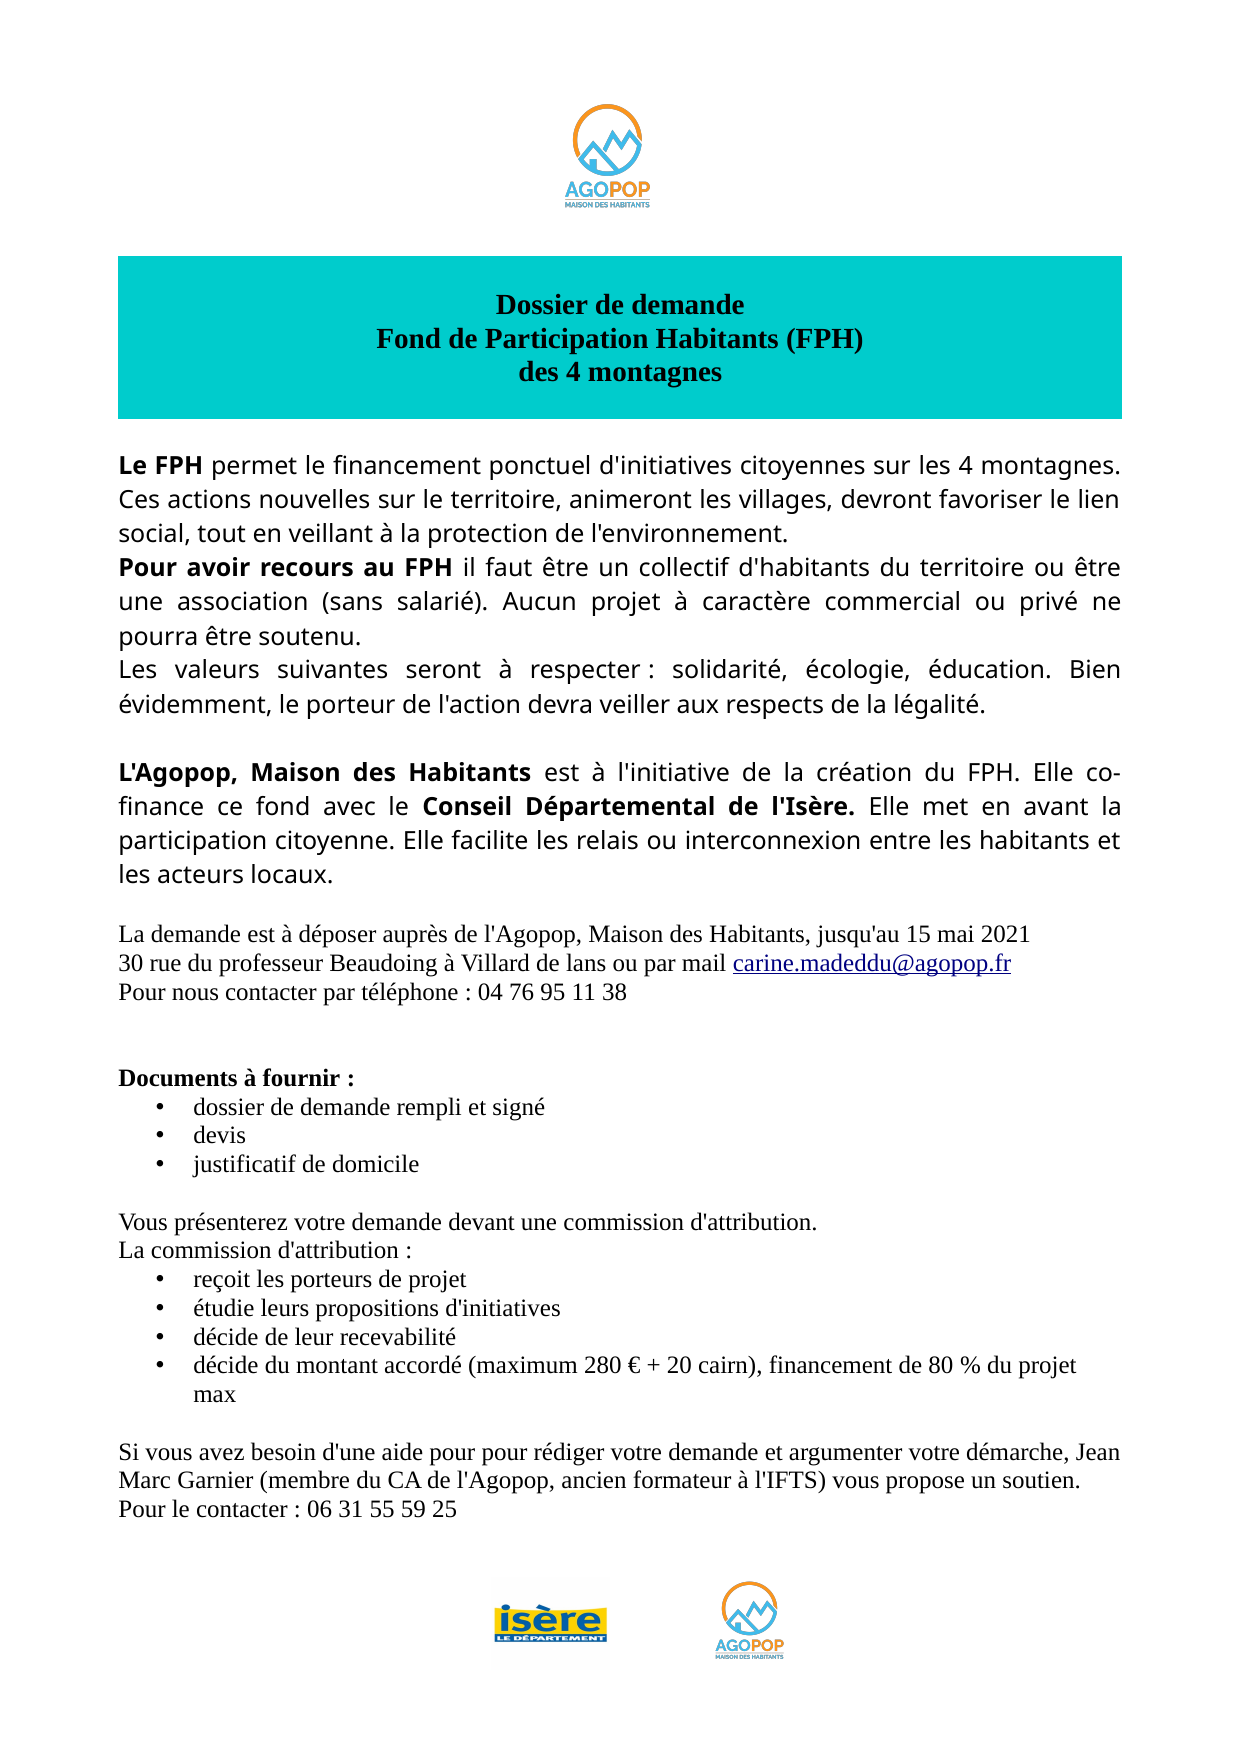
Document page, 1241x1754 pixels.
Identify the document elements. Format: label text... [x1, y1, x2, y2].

text Documents à fournir : [118, 1063, 1122, 1092]
text L'Agopop, Maison des Habitants est à l'initiative de la création du FPH. Elle co-finance ce fond avec le Conseil Départemental de l'Isère. Elle met en avant la participation citoyenne. Elle facilite les relais ou interconnexion entre les habitants et les acteurs locaux. [118, 754, 1122, 891]
list étudie leurs propositions d'initiatives [156, 1293, 1122, 1322]
picture [701, 1577, 799, 1672]
text Les valeurs suivantes seront à respecter : solidarité, écologie, éducation. Bien évidemment, le porteur de l'action devra veiller aux respects de la légalité. [118, 652, 1122, 720]
text Pour nous contacter par téléphone : 04 76 95 11 38 [118, 977, 1122, 1006]
list devis [156, 1121, 1122, 1149]
text Pour avoir recours au FPH il faut être un collectif d'habitants du territoire ou être une association (sans salarié). Aucun projet à caractère commercial ou privé ne pourra être soutenu. [118, 550, 1122, 652]
list décide de leur recevabilité [156, 1322, 1122, 1351]
text 30 rue du professeur Beaudoing à Villard de lans ou par mail carine.madeddu@agopop.fr [118, 948, 1122, 977]
picture [547, 99, 669, 225]
list décide du montant accordé (maximum 280 € + 20 cairn), financement de 80 % du projet max [156, 1351, 1122, 1408]
text La commission d'attribution : [118, 1236, 1122, 1264]
text Dossier de demande [118, 287, 1122, 321]
text Le FPH permet le financement ponctuel d'initiatives citoyennes sur les 4 montagnes. Ces actions nouvelles sur le territoire, animeront les villages, devront favoriser le lien social, tout en veillant à la protection de l'environnement. [118, 448, 1122, 550]
text Si vous avez besoin d'une aide pour pour rédiger votre demande et argumenter votre démarche, Jean Marc Garnier (membre du CA de l'Agopop, ancien formateur à l'IFTS) vous propose un soutien. Pour le contacter : 06 31 55 59 25 [118, 1437, 1122, 1523]
list justificatif de domicile [156, 1149, 1122, 1178]
list reçoit les porteurs de projet [156, 1264, 1122, 1293]
text Vous présenterez votre demande devant une commission d'attribution. [118, 1207, 1122, 1236]
picture [491, 1577, 610, 1670]
text des 4 montagnes [118, 354, 1122, 388]
text La demande est à déposer auprès de l'Agopop, Maison des Habitants, jusqu'au 15 mai 2021 [118, 919, 1122, 948]
list dossier de demande rempli et signé [156, 1092, 1122, 1121]
text Fond de Participation Habitants (FPH) [118, 321, 1122, 354]
